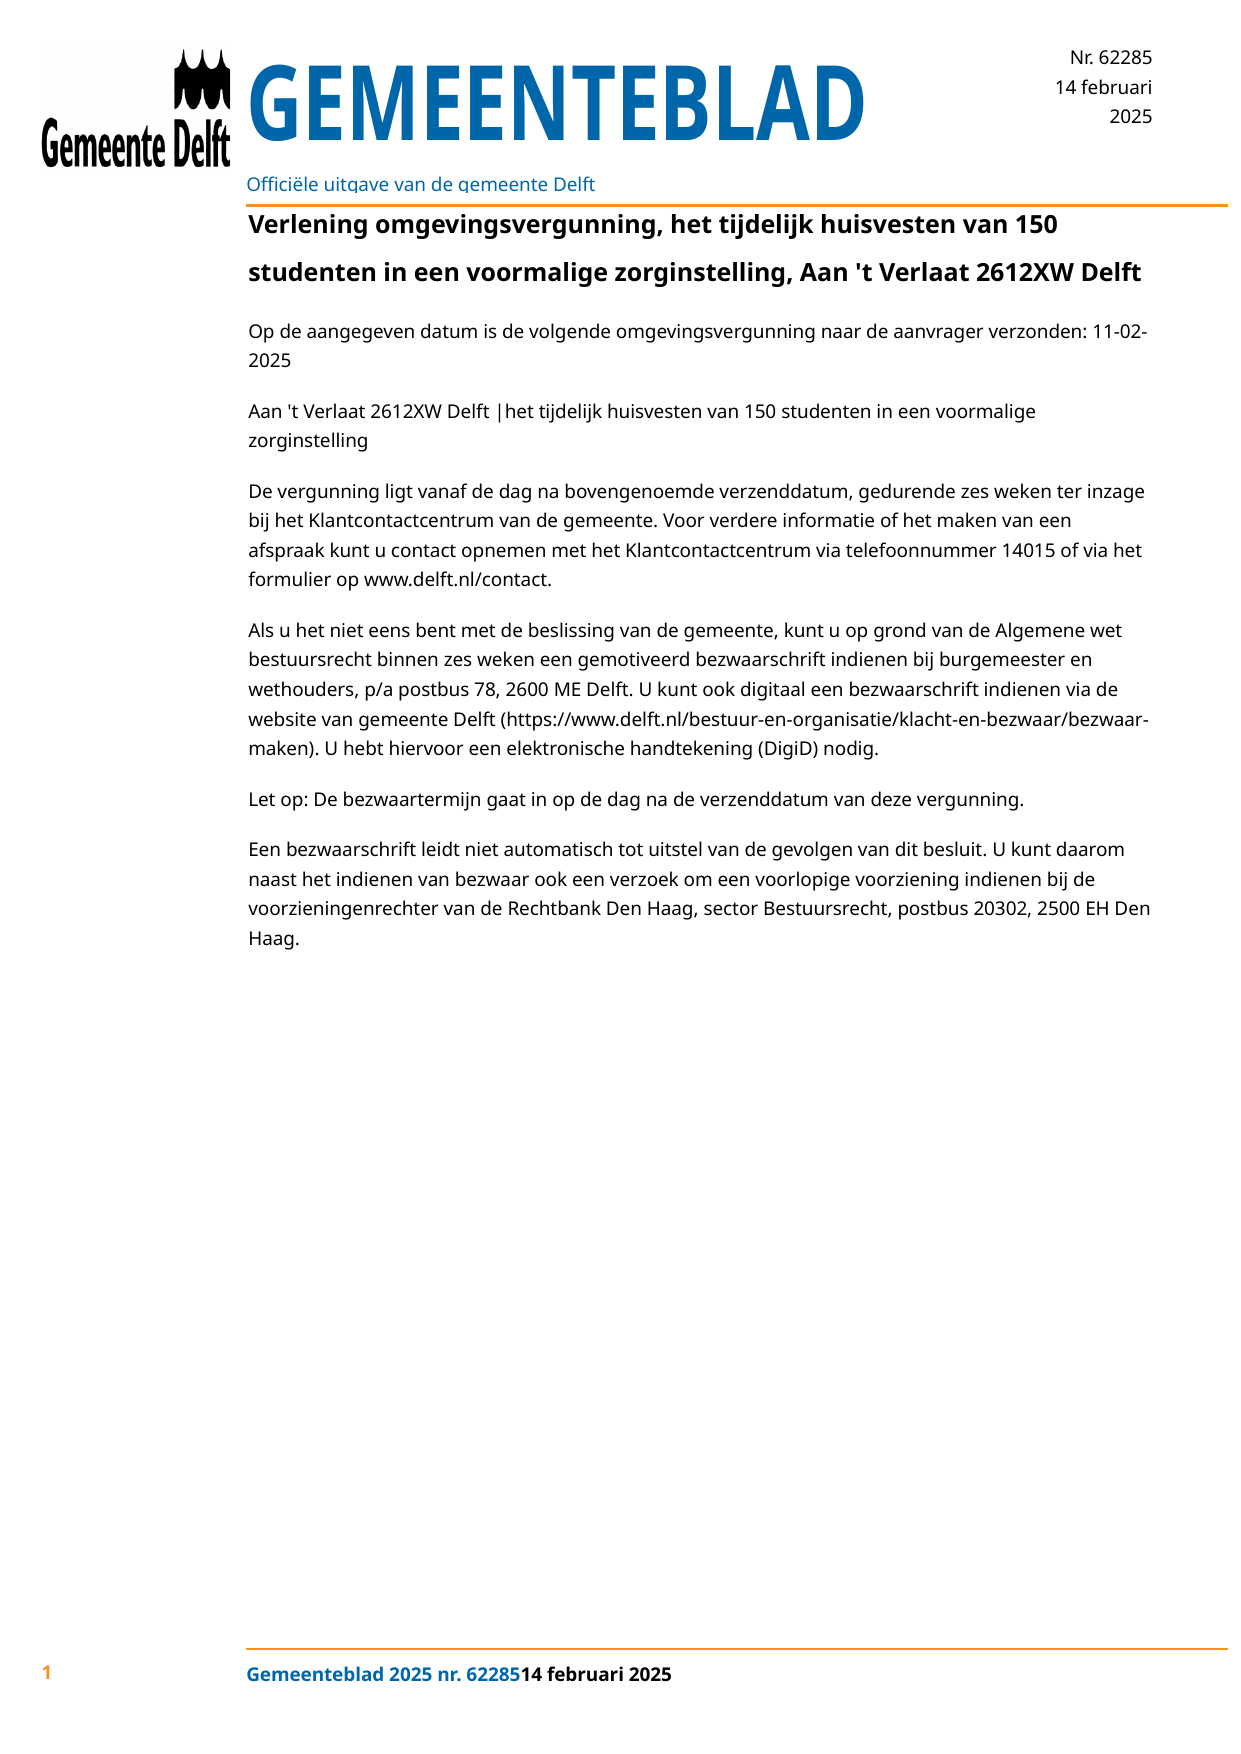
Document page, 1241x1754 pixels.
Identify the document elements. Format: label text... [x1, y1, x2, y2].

text Verlening omgevingsvergunning, het tijdelijk huisvesten van 150 studenten in een voormalige zorginstelling, Aan 't Verlaat 2612XW Delft [248, 207, 1152, 288]
text Een bezwaarschrift leidt niet automatisch tot uitstel van de gevolgen van dit besluit. U kunt daarom naast het indienen van bezwaar ook een verzoek om een voorlopige voorziening indienen bij de voorzieningenrechter van de Rechtbank Den Haag, sector Bestuursrecht, postbus 20302, 2500 EH Den Haag. [248, 836, 1152, 951]
text De vergunning ligt vanaf de dag na bovengenoemde verzenddatum, gedurende zes weken ter inzage bij het Klantcontactcentrum van de gemeente. Voor verdere informatie of het maken van een afspraak kunt u contact opnemen met het Klantcontactcentrum via telefoonnummer 14015 of via het formulier op www.delft.nl/contact. [248, 478, 1152, 592]
text Aan 't Verlaat 2612XW Delft |het tijdelijk huisvesten van 150 studenten in een voormalige zorginstelling [248, 398, 1152, 453]
text Als u het niet eens bent met de beslissing van de gemeente, kunt u op grond van de Algemene wet bestuursrecht binnen zes weken een gemotiveerd bezwaarschrift indienen bij burgemeester en wethouders, p/a postbus 78, 2600 ME Delft. U kunt ook digitaal een bezwaarschrift indienen via de website van gemeente Delft (https://www.delft.nl/bestuur-en-organisatie/klacht-en-bezwaar/bezwaar-maken). U hebt hiervoor een elektronische handtekening (DigiD) nodig. [248, 617, 1152, 761]
picture [41, 47, 231, 172]
text Op de aangegeven datum is de volgende omgevingsvergunning naar de aanvrager verzonden: 11-02-2025 [248, 318, 1152, 373]
text Let op: De bezwaartermijn gaat in op de dag na de verzenddatum van deze vergunning. [248, 786, 1152, 812]
